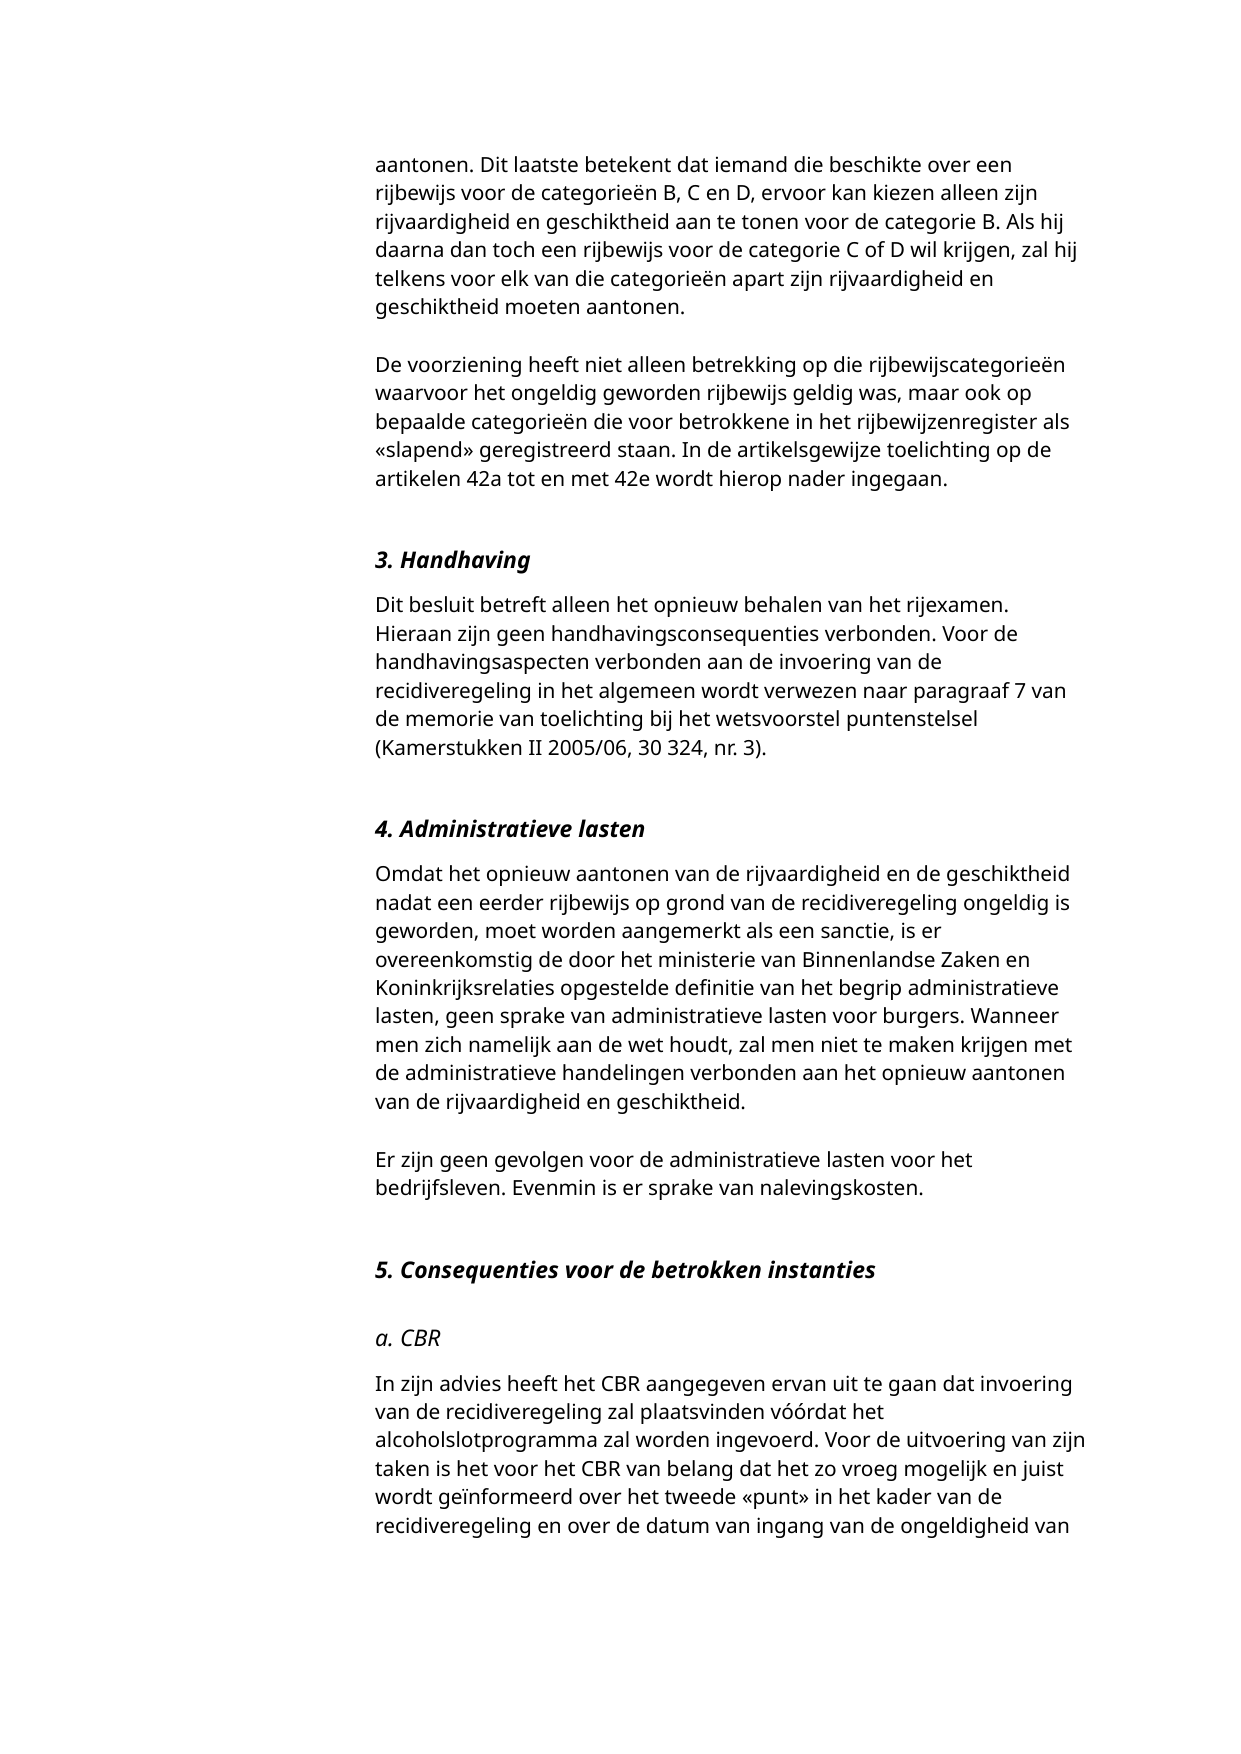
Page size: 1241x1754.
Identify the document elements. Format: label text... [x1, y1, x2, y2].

text Er zijn geen gevolgen voor de administratieve lasten voor het bedrijfsleven. Evenmin is er sprake van nalevingskosten. [375, 1145, 1090, 1202]
text De voorziening heeft niet alleen betrekking op die rijbewijscategorieën waarvoor het ongeldig geworden rijbewijs geldig was, maar ook op bepaalde categorieën die voor betrokkene in het rijbewijzenregister als «slapend» geregistreerd staan. In de artikelsgewijze toelichting op de artikelen 42a tot en met 42e wordt hierop nader ingegaan. [375, 350, 1090, 492]
subtitle 3. Handhaving [375, 544, 1090, 576]
text Dit besluit betreft alleen het opnieuw behalen van het rijexamen. Hieraan zijn geen handhavingsconsequenties verbonden. Voor de handhavingsaspecten verbonden aan de invoering van de recidiveregeling in het algemeen wordt verwezen naar paragraaf 7 van de memorie van toelichting bij het wetsvoorstel puntenstelsel (Kamerstukken II 2005/06, 30 324, nr. 3). [375, 591, 1090, 761]
text Omdat het opnieuw aantonen van de rijvaardigheid en de geschiktheid nadat een eerder rijbewijs op grond van de recidiveregeling ongeldig is geworden, moet worden aangemerkt als een sanctie, is er overeenkomstig de door het ministerie van Binnenlandse Zaken en Koninkrijksrelaties opgestelde definitie van het begrip administratieve lasten, geen sprake van administratieve lasten voor burgers. Wanneer men zich namelijk aan de wet houdt, zal men niet te maken krijgen met de administratieve handelingen verbonden aan het opnieuw aantonen van de rijvaardigheid en geschiktheid. [375, 859, 1090, 1115]
text In zijn advies heeft het CBR aangegeven ervan uit te gaan dat invoering van de recidiveregeling zal plaatsvinden vóórdat het alcoholslotprogramma zal worden ingevoerd. Voor de uitvoering van zijn taken is het voor het CBR van belang dat het zo vroeg mogelijk en juist wordt geïnformeerd over het tweede «punt» in het kader van de recidiveregeling en over de datum van ingang van de ongeldigheid van [375, 1369, 1090, 1539]
subtitle 5. Consequenties voor de betrokken instanties [375, 1254, 1090, 1285]
text aantonen. Dit laatste betekent dat iemand die beschikte over een rijbewijs voor de categorieën B, C en D, ervoor kan kiezen alleen zijn rijvaardigheid en geschiktheid aan te tonen voor de categorie B. Als hij daarna dan toch een rijbewijs voor de categorie C of D wil krijgen, zal hij telkens voor elk van die categorieën apart zijn rijvaardigheid en geschiktheid moeten aantonen. [375, 150, 1090, 321]
subtitle 4. Administratieve lasten [375, 813, 1090, 844]
subtitle a. CBR [375, 1322, 1090, 1354]
